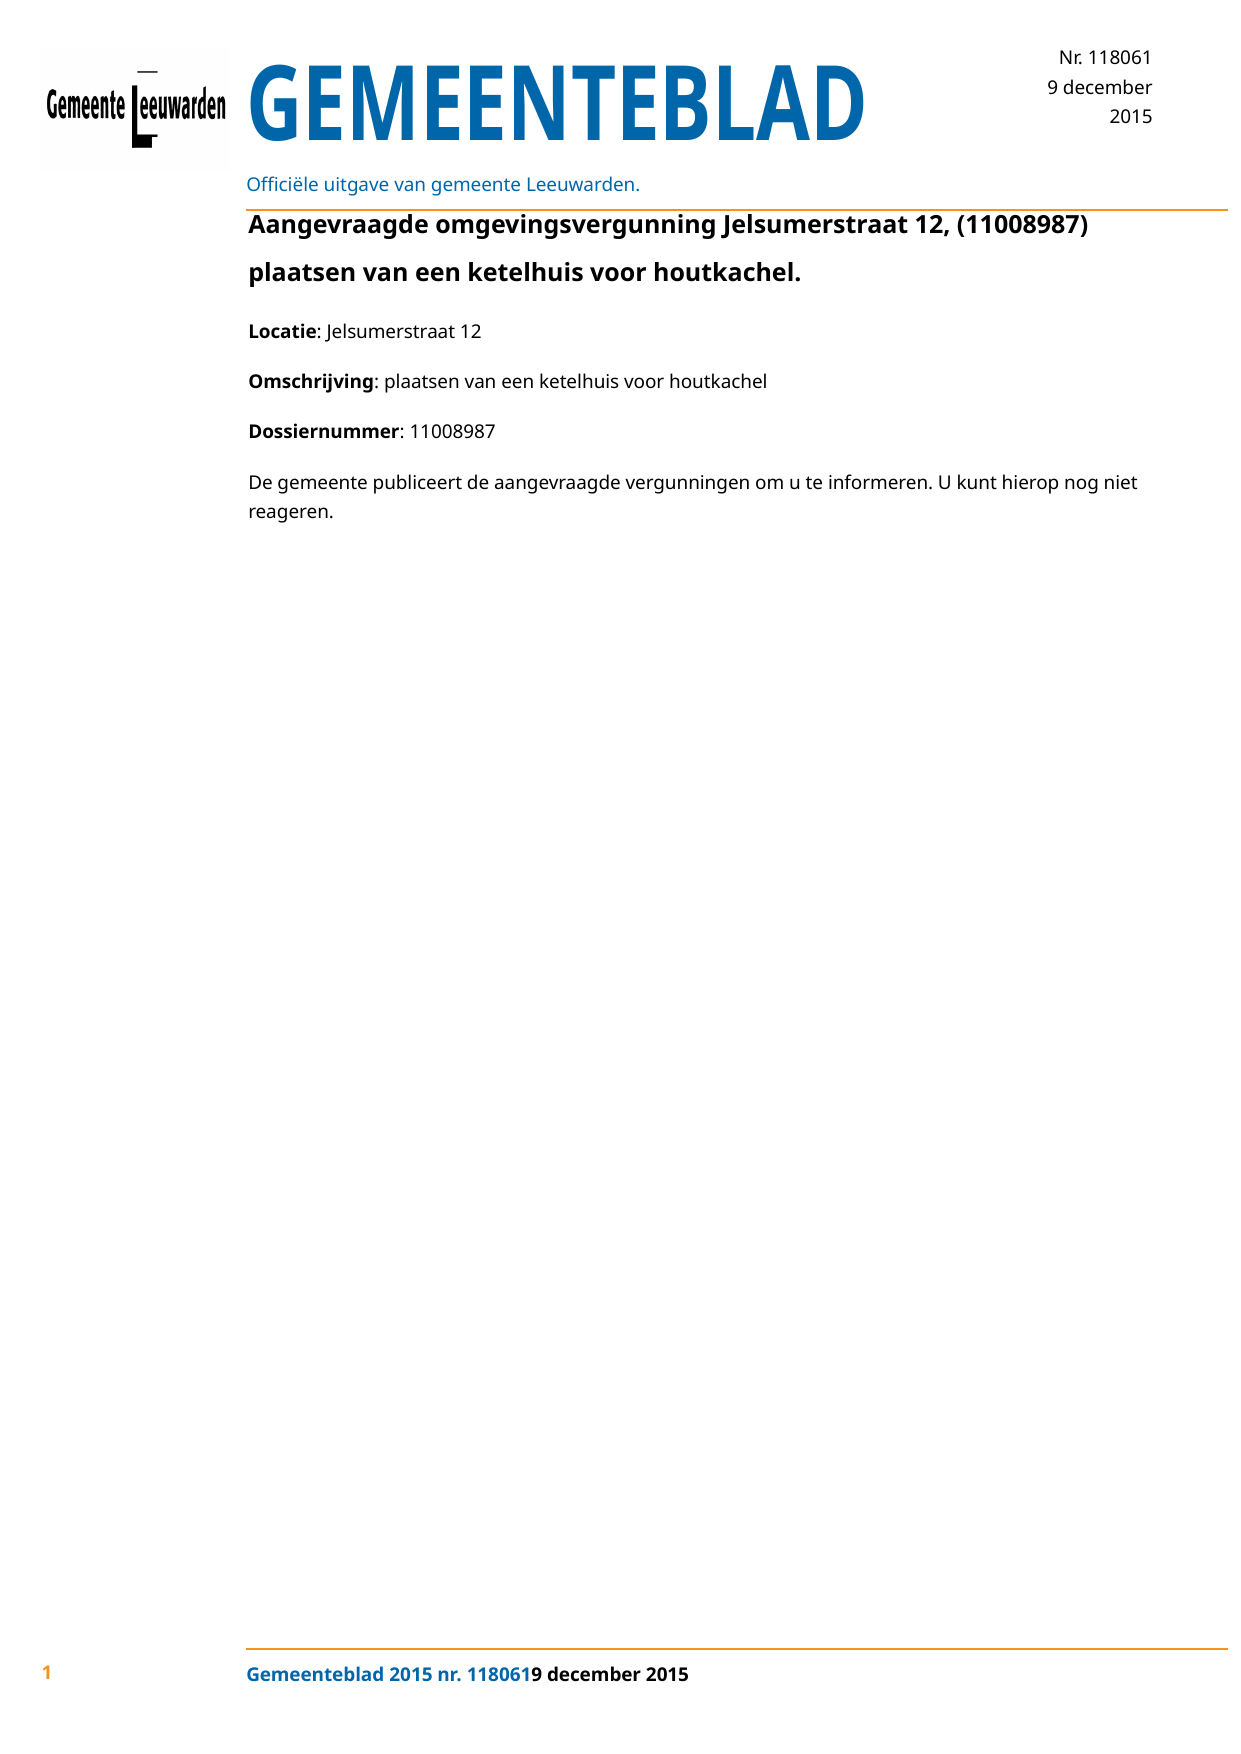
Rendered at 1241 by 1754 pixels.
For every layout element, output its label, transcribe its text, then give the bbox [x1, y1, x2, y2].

picture [41, 47, 231, 172]
text Dossiernummer: 11008987 [248, 419, 1152, 444]
text Aangevraagde omgevingsvergunning Jelsumerstraat 12, (11008987) plaatsen van een ketelhuis voor houtkachel. [248, 211, 1152, 288]
text Omschrijving: plaatsen van een ketelhuis voor houtkachel [248, 368, 1152, 394]
text De gemeente publiceert de aangevraagde vergunningen om u te informeren. U kunt hierop nog niet reageren. [248, 469, 1152, 524]
text Locatie: Jelsumerstraat 12 [248, 318, 1152, 344]
